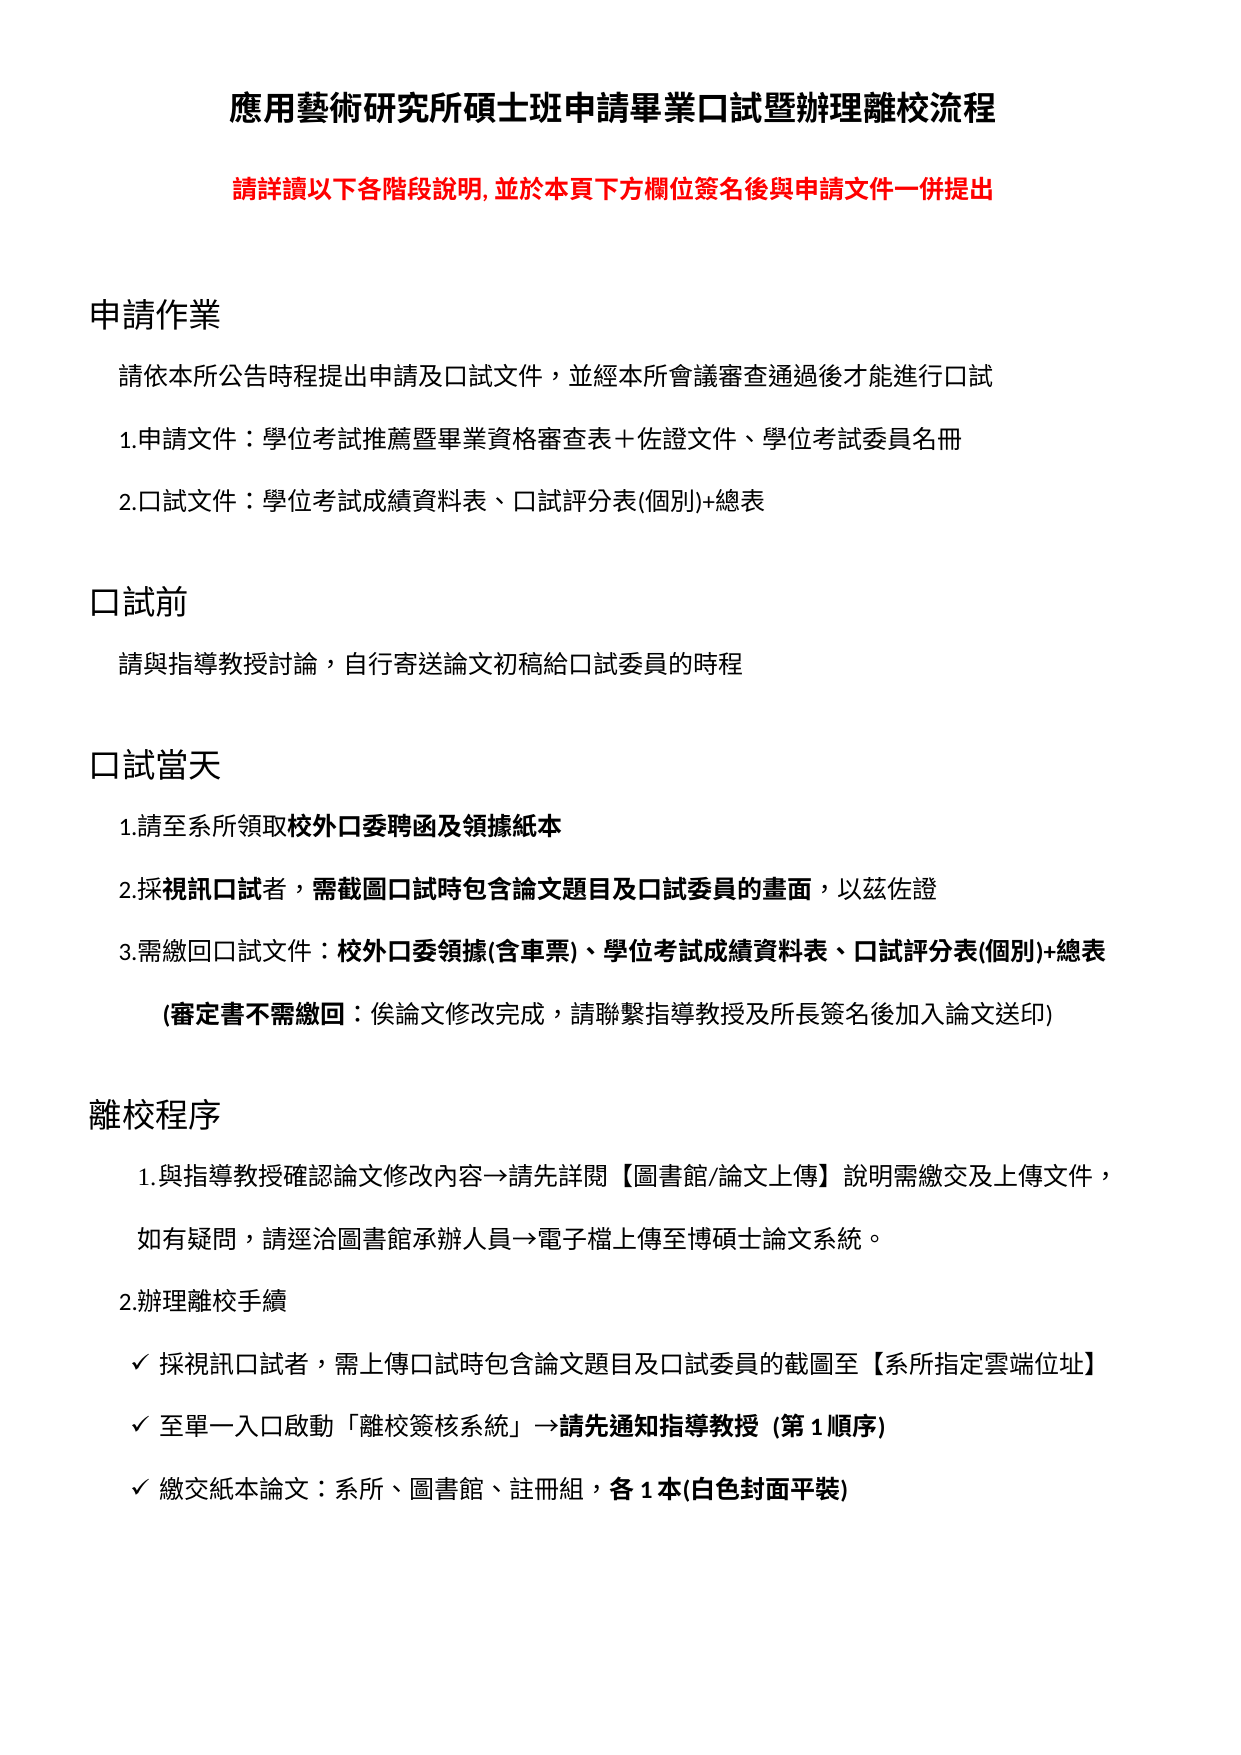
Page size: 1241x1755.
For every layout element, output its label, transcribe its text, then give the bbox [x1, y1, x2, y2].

text 請依本所公告時程提出申請及口試文件，並經本所會議審查通過後才能進行口試 [118, 333, 1137, 396]
text 離校程序 [89, 1071, 1137, 1133]
text 1.申請文件：學位考試推薦暨畢業資格審查表＋佐證文件、學位考試委員名冊 [118, 396, 1137, 458]
text (審定書不需繳回：俟論文修改完成，請聯繫指導教授及所長簽名後加入論文送印) [118, 971, 1137, 1033]
list 至單一入口啟動「離校簽核系統」→請先通知指導教授 (第1順序) [130, 1383, 1137, 1446]
list 繳交紙本論文：系所、圖書館、註冊組，各1本(白色封面平裝) [130, 1446, 1137, 1508]
text 請與指導教授討論，自行寄送論文初稿給口試委員的時程 [118, 621, 1137, 683]
text 口試當天 [89, 721, 1137, 783]
text 申請作業 [89, 271, 1137, 333]
list 採視訊口試者，需上傳口試時包含論文題目及口試委員的截圖至【系所指定雲端位址】 [130, 1321, 1137, 1383]
list 與指導教授確認論文修改內容→請先詳閱【圖書館/論文上傳】說明需繳交及上傳文件，如有疑問，請逕洽圖書館承辦人員→電子檔上傳至博碩士論文系統。 [137, 1133, 1137, 1258]
text 2.辦理離校手續 [119, 1258, 1137, 1321]
text 3.需繳回口試文件：校外口委領據(含車票)、學位考試成績資料表、口試評分表(個別)+總表 [118, 908, 1137, 971]
text 2.口試文件：學位考試成績資料表、口試評分表(個別)+總表 [118, 458, 1137, 521]
text 口試前 [89, 558, 1137, 621]
text 應用藝術研究所碩士班申請畢業口試暨辦理離校流程 [89, 64, 1137, 127]
text 1.請至系所領取校外口委聘函及領據紙本 [118, 783, 1137, 846]
text 2.採視訊口試者，需截圖口試時包含論文題目及口試委員的畫面，以茲佐證 [118, 846, 1137, 908]
text 請詳讀以下各階段說明, 並於本頁下方欄位簽名後與申請文件一併提出 [89, 146, 1137, 208]
